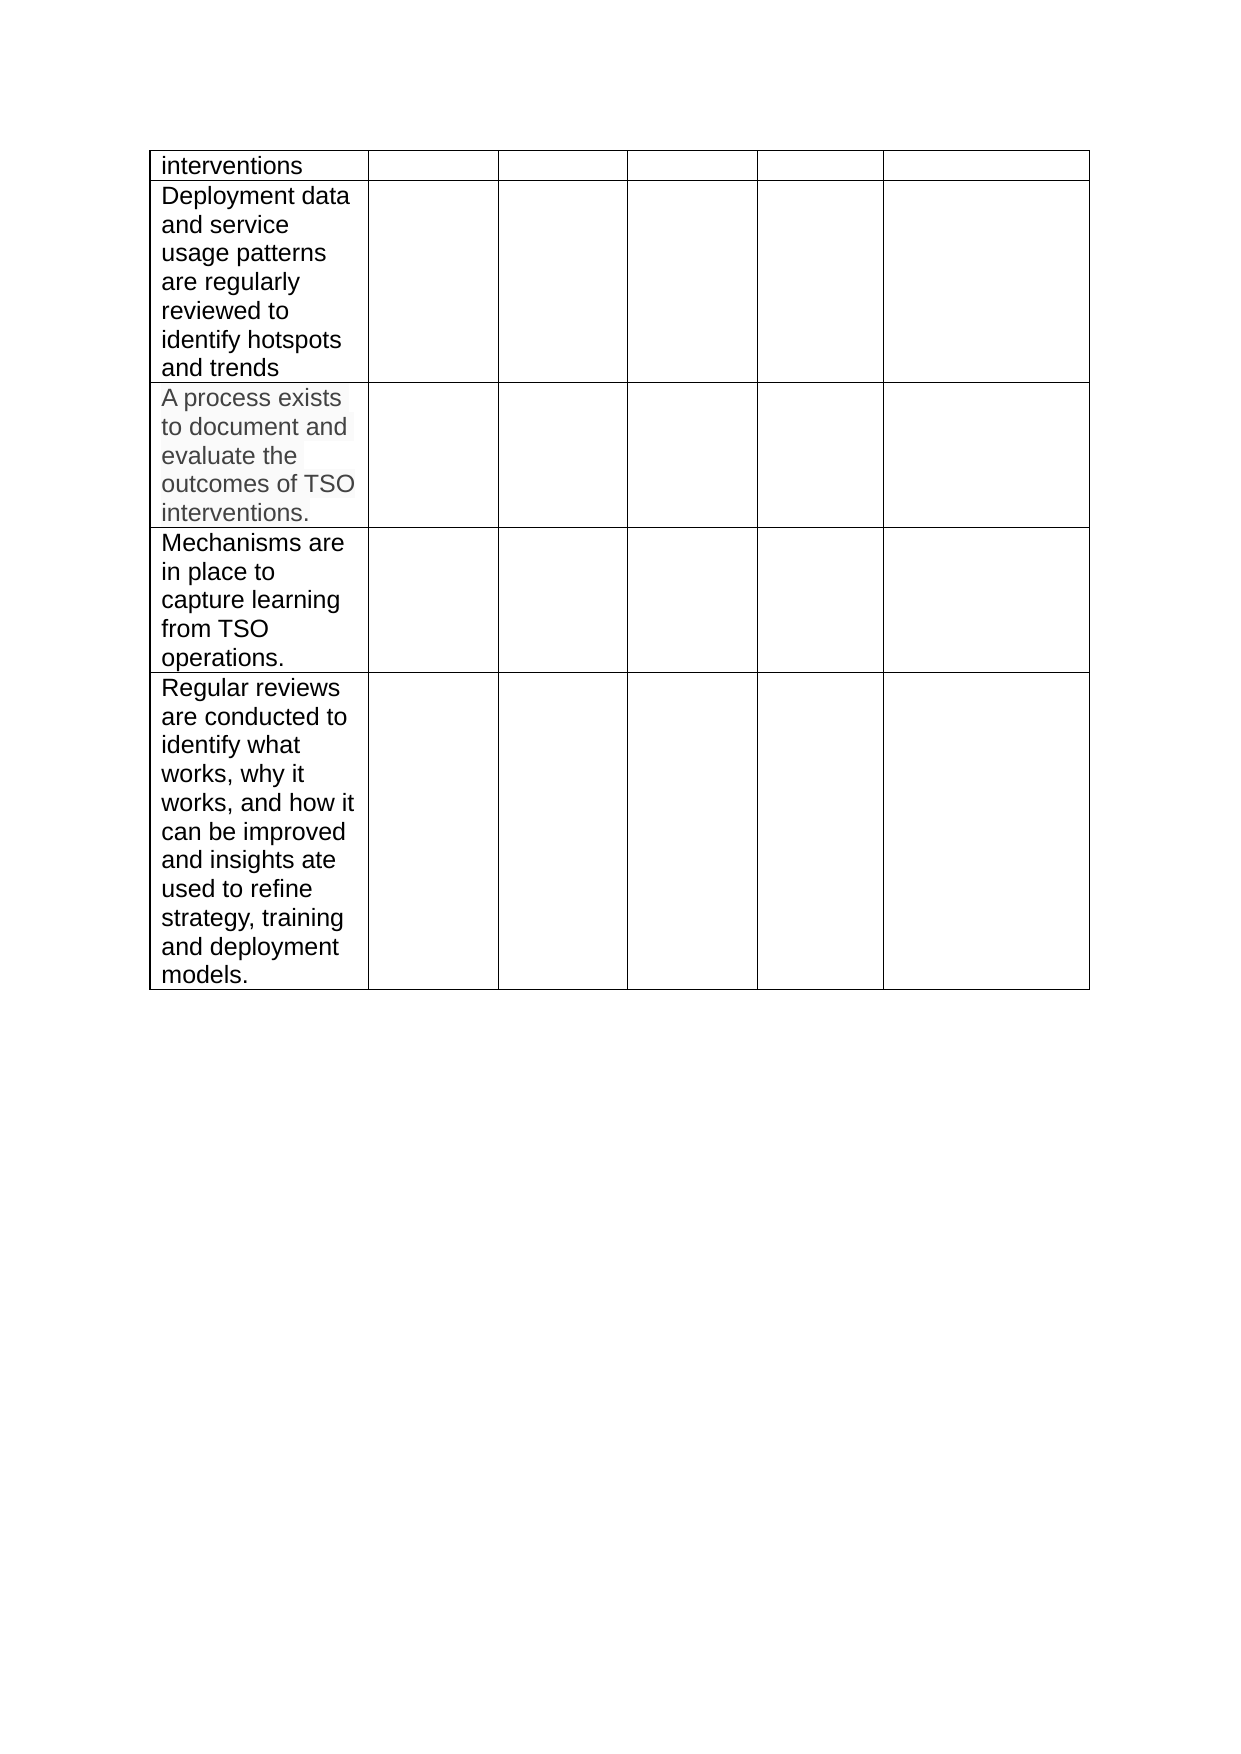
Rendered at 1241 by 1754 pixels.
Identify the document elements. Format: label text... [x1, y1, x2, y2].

table_cell [628, 181, 757, 382]
table_cell [758, 528, 883, 672]
table_cell [884, 528, 1089, 672]
table_cell [369, 383, 498, 527]
table_cell [499, 528, 627, 672]
table_cell [499, 383, 627, 527]
table_cell Deployment data and service usage patterns are regularly reviewed to identify hotspots and trends [151, 181, 368, 382]
table_cell [758, 181, 883, 382]
table_cell [884, 383, 1089, 527]
table_cell [758, 673, 883, 989]
table_cell [499, 151, 627, 180]
table_cell A process exists to document and evaluate the outcomes of TSO interventions. [151, 383, 368, 527]
table_cell [369, 181, 498, 382]
table_cell [499, 181, 627, 382]
table_cell [628, 673, 757, 989]
table_cell [884, 181, 1089, 382]
table_cell [884, 151, 1089, 180]
table_cell [628, 528, 757, 672]
table_cell [758, 383, 883, 527]
table_cell [499, 673, 627, 989]
table_cell [369, 673, 498, 989]
table_cell [628, 151, 757, 180]
table_cell [369, 528, 498, 672]
table_cell [758, 151, 883, 180]
table_cell [884, 673, 1089, 989]
table_cell [628, 383, 757, 527]
table_cell Regular reviews are conducted to identify what works, why it works, and how it can be improved and insights ate used to refine strategy, training and deployment models. [151, 673, 368, 989]
table_cell interventions [151, 151, 368, 180]
table_cell Mechanisms are in place to capture learning from TSO operations. [151, 528, 368, 672]
table_cell [369, 151, 498, 180]
